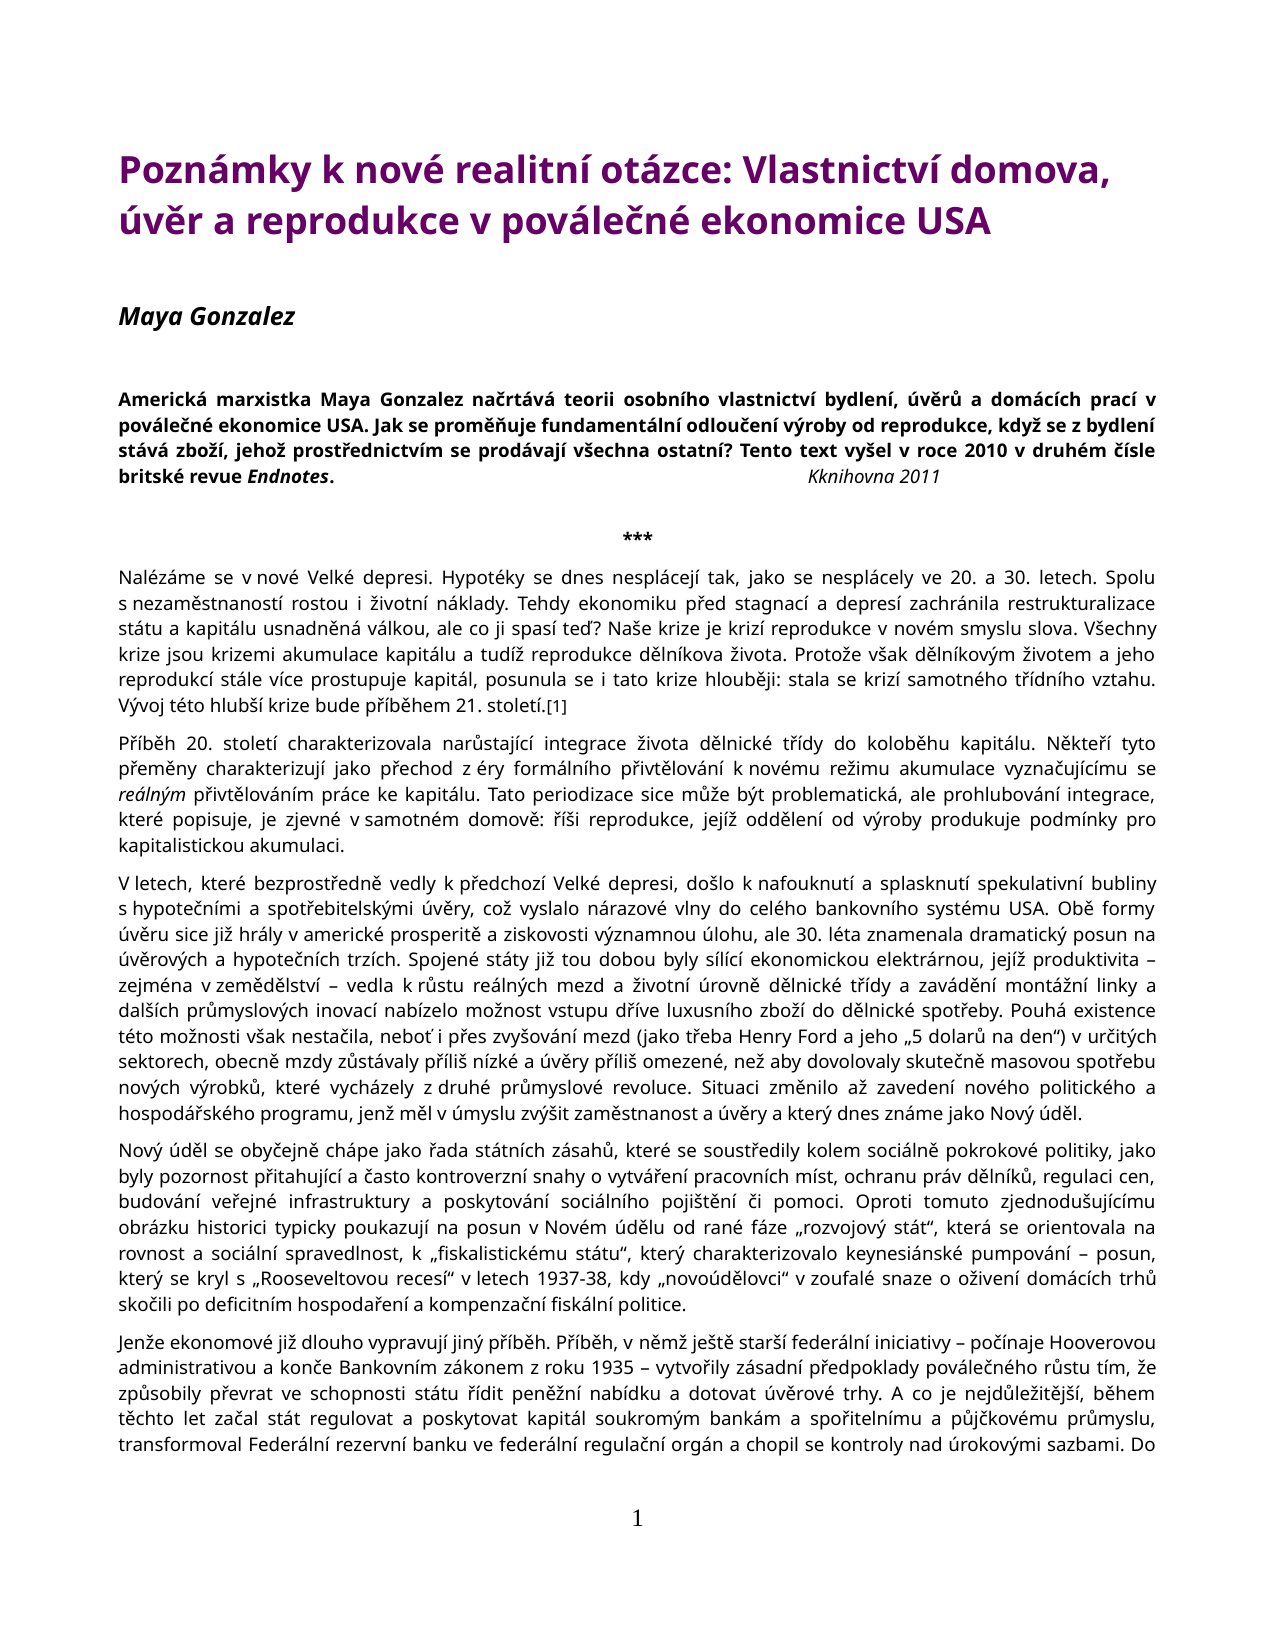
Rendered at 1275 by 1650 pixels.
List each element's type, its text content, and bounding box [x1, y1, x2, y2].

text Příběh 20. století charakterizovala narůstající integrace života dělnické třídy do koloběhu kapitálu. Někteří tyto přeměny charakterizují jako přechod z éry formálního přivtělování k novému režimu akumulace vyznačujícímu se reálným přivtělováním práce ke kapitálu. Tato periodizace sice může být problematická, ale prohlubování integrace, které popisuje, je zjevné v samotném domově: říši reprodukce, jejíž oddělení od výroby produkuje podmínky pro kapitalistickou akumulaci. [118, 730, 1157, 858]
text Nový úděl se obyčejně chápe jako řada státních zásahů, které se soustředily kolem sociálně pokrokové politiky, jako byly pozornost přitahující a často kontroverzní snahy o vytváření pracovních míst, ochranu práv dělníků, regulaci cen, budování veřejné infrastruktury a poskytování sociálního pojištění či pomoci. Oproti tomuto zjednodušujícímu obrázku historici typicky poukazují na posun v Novém údělu od rané fáze „rozvojový stát“, která se orientovala na rovnost a sociální spravedlnost, k „fiskalistickému státu“, který charakterizovalo keynesiánské pumpování – posun, který se kryl s „Rooseveltovou recesí“ v letech 1937-38, kdy „novoúdělovci“ v zoufalé snaze o oživení domácích trhů skočili po deficitním hospodaření a kompenzační fiskální politice. [118, 1138, 1157, 1316]
subtitle Poznámky k nové realitní otázce: Vlastnictví domova, úvěr a reprodukce v poválečné ekonomice USA [118, 143, 1157, 245]
text V letech, které bezprostředně vedly k předchozí Velké depresi, došlo k nafouknutí a splasknutí spekulativní bubliny s hypotečními a spotřebitelskými úvěry, což vyslalo nárazové vlny do celého bankovního systému USA. Obě formy úvěru sice již hrály v americké prosperitě a ziskovosti významnou úlohu, ale 30. léta znamenala dramatický posun na úvěrových a hypotečních trzích. Spojené státy již tou dobou byly sílící ekonomickou elektrárnou, jejíž produktivita – zejména v zemědělství – vedla k růstu reálných mezd a životní úrovně dělnické třídy a zavádění montážní linky a dalších průmyslových inovací nabízelo možnost vstupu dříve luxusního zboží do dělnické spotřeby. Pouhá existence této možnosti však nestačila, neboť i přes zvyšování mezd (jako třeba Henry Ford a jeho „5 dolarů na den“) v určitých sektorech, obecně mzdy zůstávaly příliš nízké a úvěry příliš omezené, než aby dovolovaly skutečně masovou spotřebu nových výrobků, které vycházely z druhé průmyslové revoluce. Situaci změnilo až zavedení nového politického a hospodářského programu, jenž měl v úmyslu zvýšit zaměstnanost a úvěry a který dnes známe jako Nový úděl. [118, 870, 1157, 1125]
text Americká marxistka Maya Gonzalez načrtává teorii osobního vlastnictví bydlení, úvěrů a domácích prací v poválečné ekonomice USA. Jak se proměňuje fundamentální odloučení výroby od reprodukce, když se z bydlení stává zboží, jehož prostřednictvím se prodávají všechna ostatní? Tento text vyšel v roce 2010 v druhém čísle britské revue Endnotes. Kknihovna 2011 [118, 387, 1157, 489]
text Nalézáme se v nové Velké depresi. Hypotéky se dnes nesplácejí tak, jako se nesplácely ve 20. a 30. letech. Spolu s nezaměstnaností rostou i životní náklady. Tehdy ekonomiku před stagnací a depresí zachránila restrukturalizace státu a kapitálu usnadněná válkou, ale co ji spasí teď? Naše krize je krizí reprodukce v novém smyslu slova. Všechny krize jsou krizemi akumulace kapitálu a tudíž reprodukce dělníkova života. Protože však dělníkovým životem a jeho reprodukcí stále více prostupuje kapitál, posunula se i tato krize hlouběji: stala se krizí samotného třídního vztahu. Vývoj této hlubší krize bude příběhem 21. století.[1] [118, 564, 1157, 717]
text Jenže ekonomové již dlouho vypravují jiný příběh. Příběh, v němž ještě starší federální iniciativy – počínaje Hooverovou administrativou a konče Bankovním zákonem z roku 1935 – vytvořily zásadní předpoklady poválečného růstu tím, že způsobily převrat ve schopnosti státu řídit peněžní nabídku a dotovat úvěrové trhy. A co je nejdůležitější, během těchto let začal stát regulovat a poskytovat kapitál soukromým bankám a spořitelnímu a půjčkovému průmyslu, transformoval Federální rezervní banku ve federální regulační orgán a chopil se kontroly nad úrokovými sazbami. Do [118, 1329, 1157, 1457]
text Maya Gonzalez [118, 299, 1157, 333]
subtitle *** [118, 526, 1157, 552]
